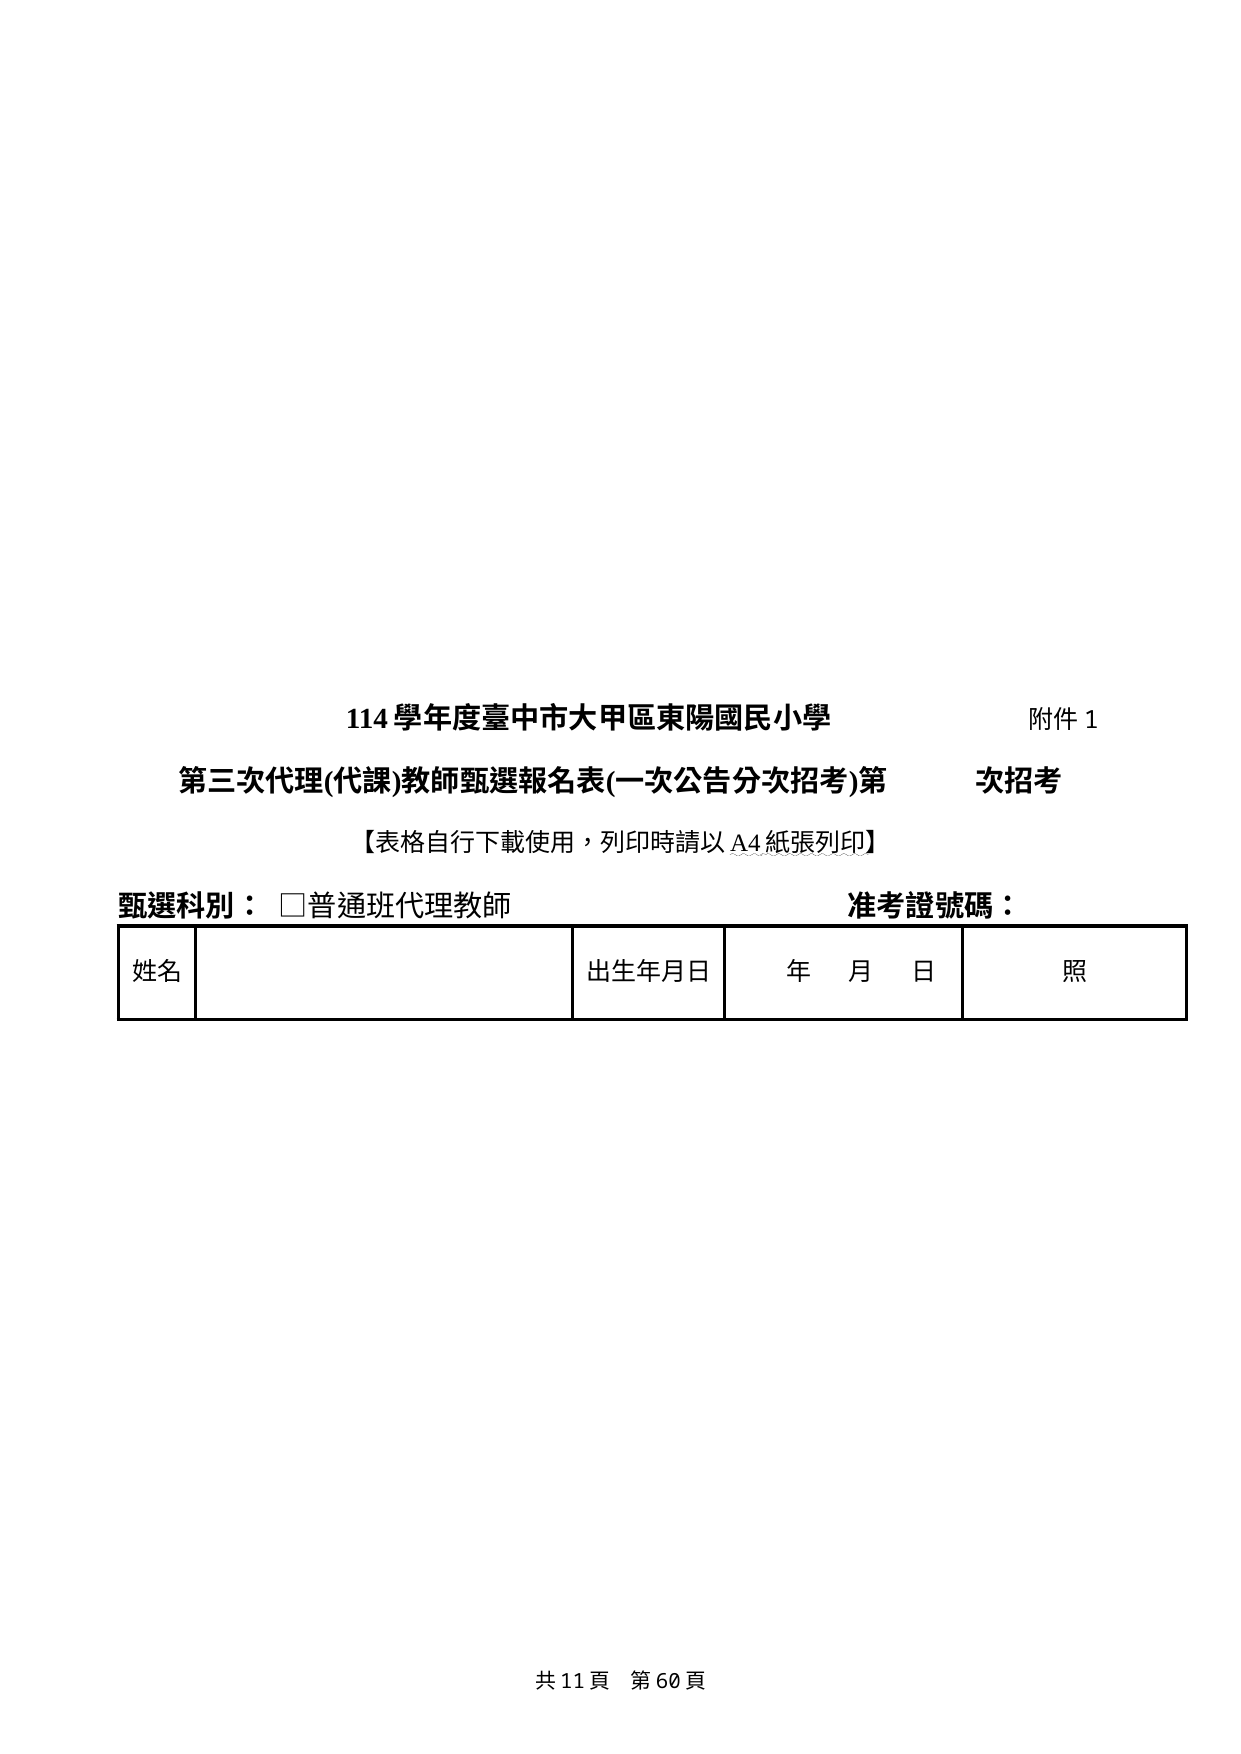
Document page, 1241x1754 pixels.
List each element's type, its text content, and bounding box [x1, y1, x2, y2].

text 【表格自行下載使用，列印時請以A4紙張列印】 [118, 799, 1122, 862]
text 甄選科別： □普通班代理教師 准考證號碼： [118, 862, 1122, 924]
table_header [197, 928, 571, 1018]
table_header 照 [964, 928, 1185, 1018]
text 第三次代理(代課)教師甄選報名表(一次公告分次招考)第 次招考 [118, 737, 1122, 799]
table_header 姓名 [120, 928, 194, 1018]
table_header 出生年月日 [574, 928, 723, 1018]
text 114學年度臺中市大甲區東陽國民小學 附件1 [118, 674, 1122, 737]
table_header 年 月 日 [726, 928, 961, 1018]
